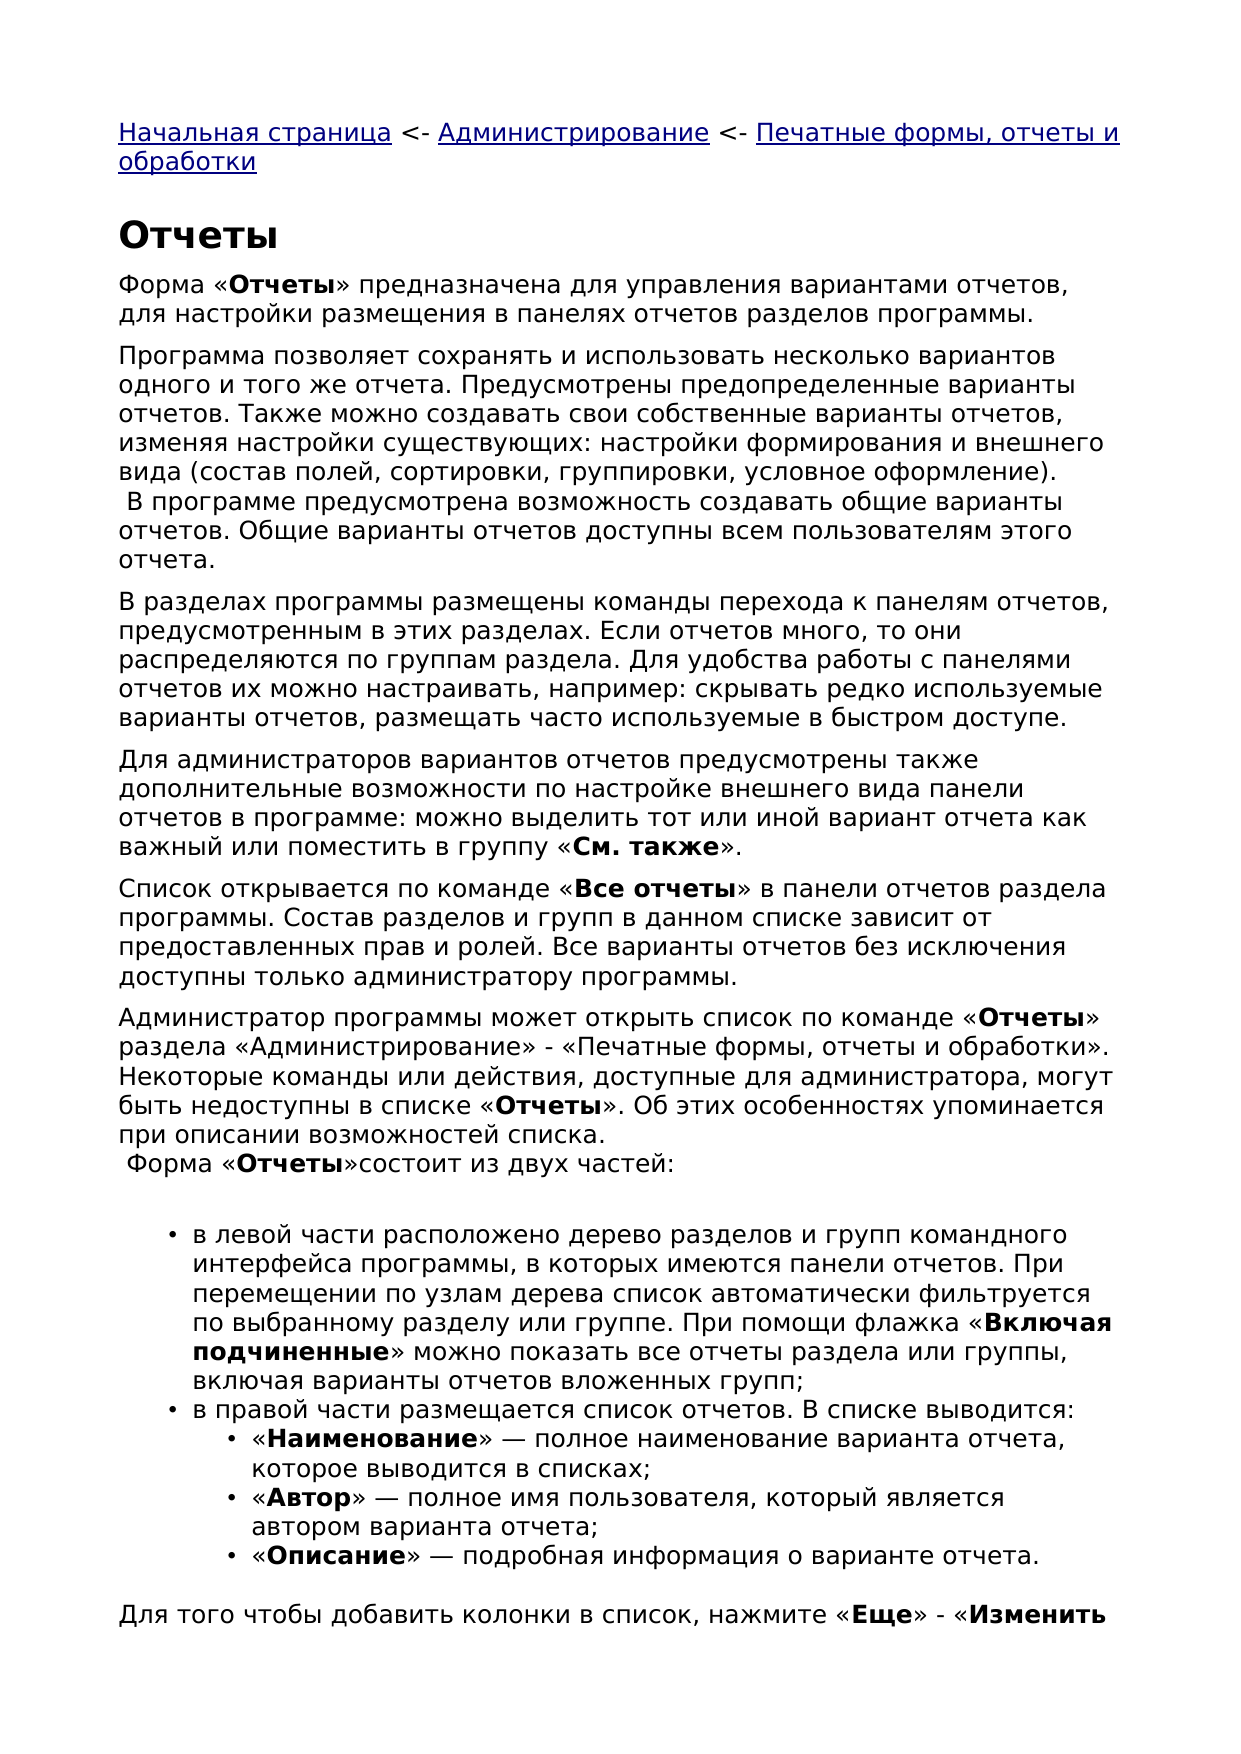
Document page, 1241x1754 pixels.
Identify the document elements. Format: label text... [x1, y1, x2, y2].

list в правой части размещается список отчетов. В списке выводится: [177, 1395, 1122, 1424]
text Начальная страница <- Администрирование <- Печатные формы, отчеты и обработки [118, 118, 1122, 176]
text Форма «Отчеты» предназначена для управления вариантами отчетов, для настройки размещения в панелях отчетов разделов программы. [118, 270, 1122, 328]
text Для того чтобы добавить колонки в список, нажмите «Еще» - «Изменить [118, 1600, 1122, 1629]
list «Описание» — подробная информация о варианте отчета. [236, 1541, 1122, 1570]
list «Наименование» — полное наименование варианта отчета, которое выводится в списках; [236, 1424, 1122, 1483]
list «Автор» — полное имя пользователя, который является автором варианта отчета; [236, 1483, 1122, 1541]
list в левой части расположено дерево разделов и групп командного интерфейса программы, в которых имеются панели отчетов. При перемещении по узлам дерева список автоматически фильтруется по выбранному разделу или группе. При помощи флажка «Включая подчиненные» можно показать все отчеты раздела или группы, включая варианты отчетов вложенных групп; [177, 1220, 1122, 1395]
text Программа позволяет сохранять и использовать несколько вариантов одного и того же отчета. Предусмотрены предопределенные варианты отчетов. Также можно создавать свои собственные варианты отчетов, изменяя настройки существующих: настройки формирования и внешнего вида (состав полей, сортировки, группировки, условное оформление). В программе предусмотрена возможность создавать общие варианты отчетов. Общие варианты отчетов доступны всем пользователям этого отчета. [118, 341, 1122, 574]
text Список открывается по команде «Все отчеты» в панели отчетов раздела программы. Состав разделов и групп в данном списке зависит от предоставленных прав и ролей. Все варианты отчетов без исключения доступны только администратору программы. [118, 874, 1122, 991]
subtitle Отчеты [118, 214, 1122, 258]
text Администратор программы может открыть список по команде «Отчеты» раздела «Администрирование» - «Печатные формы, отчеты и обработки». Некоторые команды или действия, доступные для администратора, могут быть недоступны в списке «Отчеты». Об этих особенностях упоминается при описании возможностей списка. Форма «Отчеты»состоит из двух частей: [118, 1003, 1122, 1178]
text Для администраторов вариантов отчетов предусмотрены также дополнительные возможности по настройке внешнего вида панели отчетов в программе: можно выделить тот или иной вариант отчета как важный или поместить в группу «См. также». [118, 745, 1122, 862]
text В разделах программы размещены команды перехода к панелям отчетов, предусмотренным в этих разделах. Если отчетов много, то они распределяются по группам раздела. Для удобства работы с панелями отчетов их можно настраивать, например: скрывать редко используемые варианты отчетов, размещать часто используемые в быстром доступе. [118, 587, 1122, 733]
